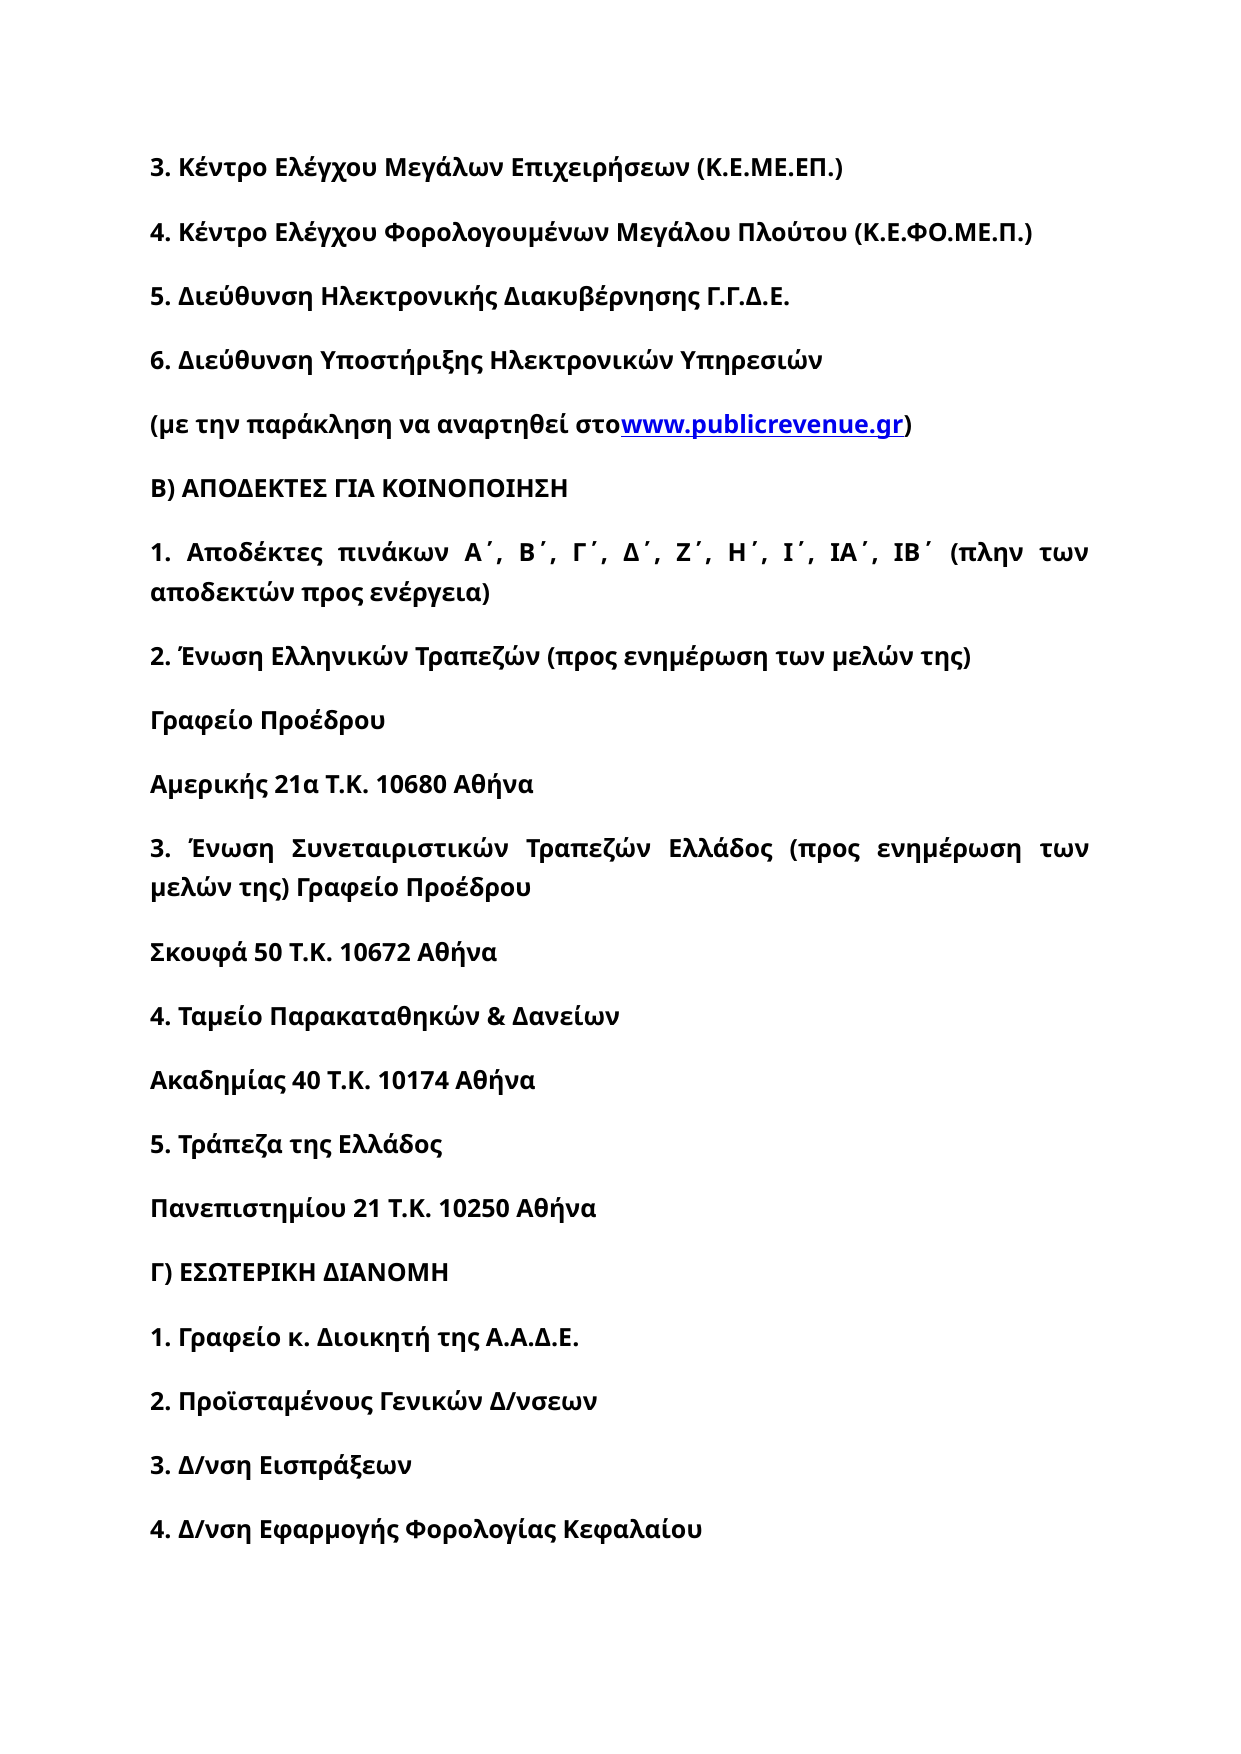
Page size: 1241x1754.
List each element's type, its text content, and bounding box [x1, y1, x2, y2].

text 1. Γραφείο κ. Διοικητή της Α.Α.Δ.Ε. [150, 1319, 1090, 1353]
text 5. Διεύθυνση Ηλεκτρονικής Διακυβέρνησης Γ.Γ.Δ.Ε. [150, 278, 1090, 312]
text 4. Δ/νση Εφαρμογής Φορολογίας Κεφαλαίου [150, 1512, 1090, 1546]
text Γ) ΕΣΩΤΕΡΙΚΗ ΔΙΑΝΟΜΗ [150, 1255, 1090, 1289]
text 4. Κέντρο Ελέγχου Φορολογουμένων Μεγάλου Πλούτου (Κ.Ε.ΦΟ.ΜΕ.Π.) [150, 214, 1090, 248]
text Αμερικής 21α Τ.Κ. 10680 Αθήνα [150, 767, 1090, 801]
text (με την παράκληση να αναρτηθεί στοwww.publicrevenue.gr) [150, 407, 1090, 441]
text 3. Δ/νση Εισπράξεων [150, 1447, 1090, 1482]
text 5. Τράπεζα της Ελλάδος [150, 1127, 1090, 1161]
text 2. Ένωση Ελληνικών Τραπεζών (προς ενημέρωση των μελών της) [150, 638, 1090, 672]
text Σκουφά 50 Τ.Κ. 10672 Αθήνα [150, 934, 1090, 968]
text 3. Κέντρο Ελέγχου Μεγάλων Επιχειρήσεων (Κ.Ε.ΜΕ.ΕΠ.) [150, 150, 1090, 184]
text Ακαδημίας 40 Τ.Κ. 10174 Αθήνα [150, 1062, 1090, 1097]
text Πανεπιστημίου 21 Τ.Κ. 10250 Αθήνα [150, 1191, 1090, 1225]
text 1. Αποδέκτες πινάκων Α΄, Β΄, Γ΄, Δ΄, Ζ΄, Η΄, Ι΄, ΙΑ΄, ΙΒ΄ (πλην των αποδεκτών προς ενέργεια) [150, 535, 1090, 608]
text Β) ΑΠΟΔΕΚΤΕΣ ΓΙΑ ΚΟΙΝΟΠΟΙΗΣΗ [150, 471, 1090, 505]
text 6. Διεύθυνση Υποστήριξης Ηλεκτρονικών Υπηρεσιών [150, 342, 1090, 377]
text 3. Ένωση Συνεταιριστικών Τραπεζών Ελλάδος (προς ενημέρωση των μελών της) Γραφείο Προέδρου [150, 831, 1090, 904]
text Γραφείο Προέδρου [150, 702, 1090, 737]
text 4. Ταμείο Παρακαταθηκών & Δανείων [150, 998, 1090, 1032]
text 2. Προϊσταμένους Γενικών Δ/νσεων [150, 1383, 1090, 1417]
